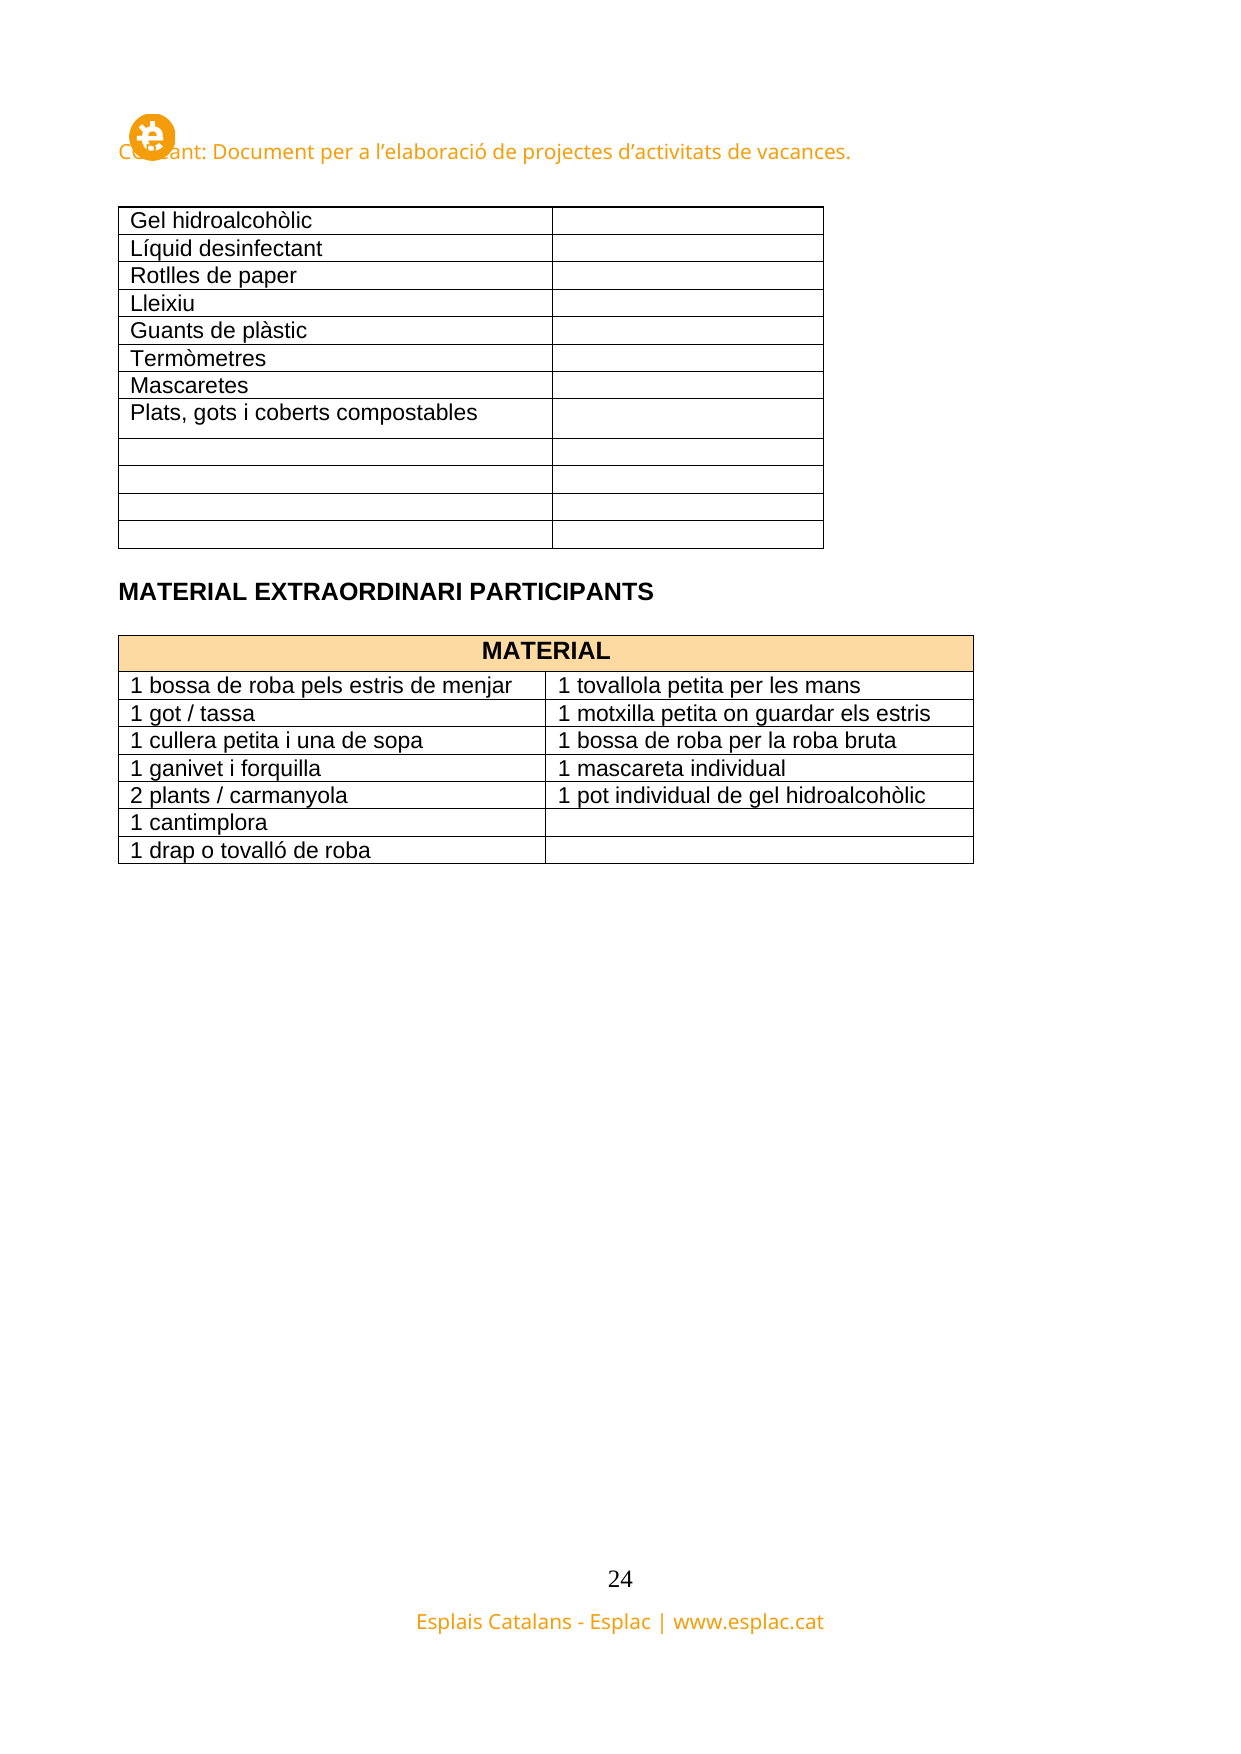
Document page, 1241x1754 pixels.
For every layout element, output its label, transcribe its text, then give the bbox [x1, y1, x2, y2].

picture [129, 114, 176, 161]
table_cell Guants de plàstic [119, 317, 552, 343]
table_cell [553, 399, 823, 438]
table_cell [553, 262, 823, 289]
table_cell 1 cantimplora [119, 809, 545, 836]
table_cell [546, 809, 973, 836]
table_cell Rotlles de paper [119, 262, 552, 289]
table_cell [553, 208, 823, 234]
table_cell Gel hidroalcohòlic [119, 208, 552, 234]
table_cell Termòmetres [119, 345, 552, 371]
table_cell [553, 521, 823, 547]
table_cell [553, 494, 823, 520]
table_cell 1 drap o tovalló de roba [119, 837, 545, 863]
table_cell Líquid desinfectant [119, 235, 552, 261]
table_header MATERIAL [119, 636, 973, 671]
table_cell Mascaretes [119, 372, 552, 398]
picture [1039, 36, 1164, 161]
table_cell [553, 466, 823, 493]
table_cell [119, 521, 552, 547]
table_cell 1 bossa de roba per la roba bruta [546, 727, 973, 753]
table_cell [553, 317, 823, 343]
table_cell 1 ganivet i forquilla [119, 755, 545, 781]
table_cell Plats, gots i coberts compostables [119, 399, 552, 438]
table_cell [546, 837, 973, 863]
table_cell 1 cullera petita i una de sopa [119, 727, 545, 753]
table_cell [119, 494, 552, 520]
table_cell 1 pot individual de gel hidroalcohòlic [546, 782, 973, 808]
table_cell [119, 466, 552, 493]
table_cell 1 mascareta individual [546, 755, 973, 781]
table_cell 1 tovallola petita per les mans [546, 672, 973, 699]
table_cell 1 bossa de roba pels estris de menjar [119, 672, 545, 699]
table_cell [553, 290, 823, 316]
table_cell [553, 372, 823, 398]
text MATERIAL EXTRAORDINARI PARTICIPANTS [118, 577, 1122, 606]
table_cell 1 motxilla petita on guardar els estris [546, 700, 973, 726]
table_cell [553, 235, 823, 261]
table_cell [553, 439, 823, 465]
table_cell 2 plants / carmanyola [119, 782, 545, 808]
table_cell Lleixiu [119, 290, 552, 316]
table_cell 1 got / tassa [119, 700, 545, 726]
table_cell [553, 345, 823, 371]
table_cell [119, 439, 552, 465]
